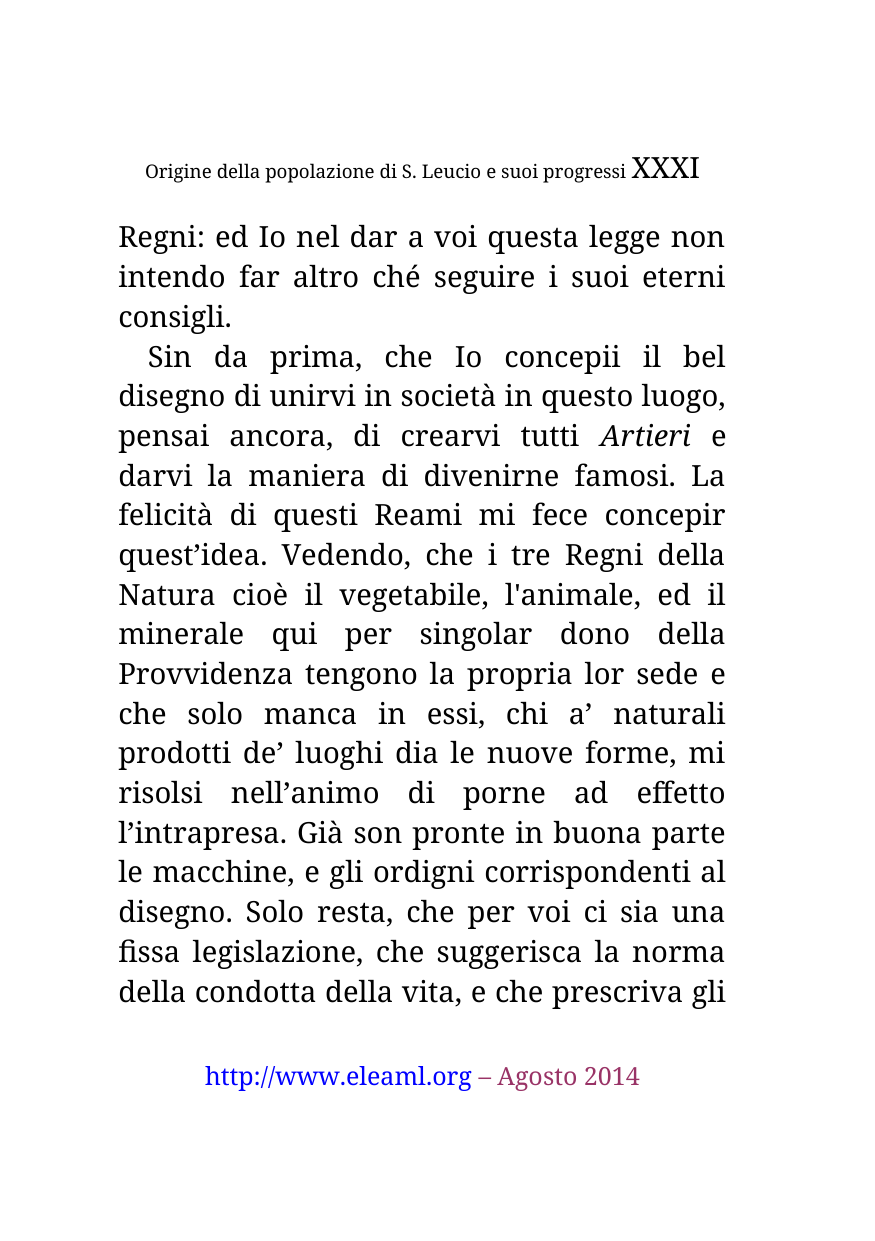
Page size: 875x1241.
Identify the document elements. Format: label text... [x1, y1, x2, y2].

text Sin da prima, che Io concepii il bel disegno di unirvi in società in questo luogo, pensai ancora, di crearvi tutti Artieri e darvi la maniera di divenirne famosi. La felicità di questi Reami mi fece concepir quest’idea. Vedendo, che i tre Regni della Natura cioè il vegetabile, l'animale, ed il minerale qui per singolar dono della Provvidenza tengono la propria lor sede e che solo manca in essi, chi a’ naturali prodotti de’ luoghi dia le nuove forme, mi risolsi nell’animo di porne ad effetto l’intrapresa. Già son pronte in buona parte le macchine, e gli ordigni corrispondenti al disegno. Solo resta, che per voi ci sia una fissa legislazione, che suggerisca la norma della condotta della vita, e che prescriva gli [118, 336, 726, 1011]
text Regni: ed Io nel dar a voi questa legge non intendo far altro ché seguire i suoi eterni consigli. [118, 217, 726, 336]
